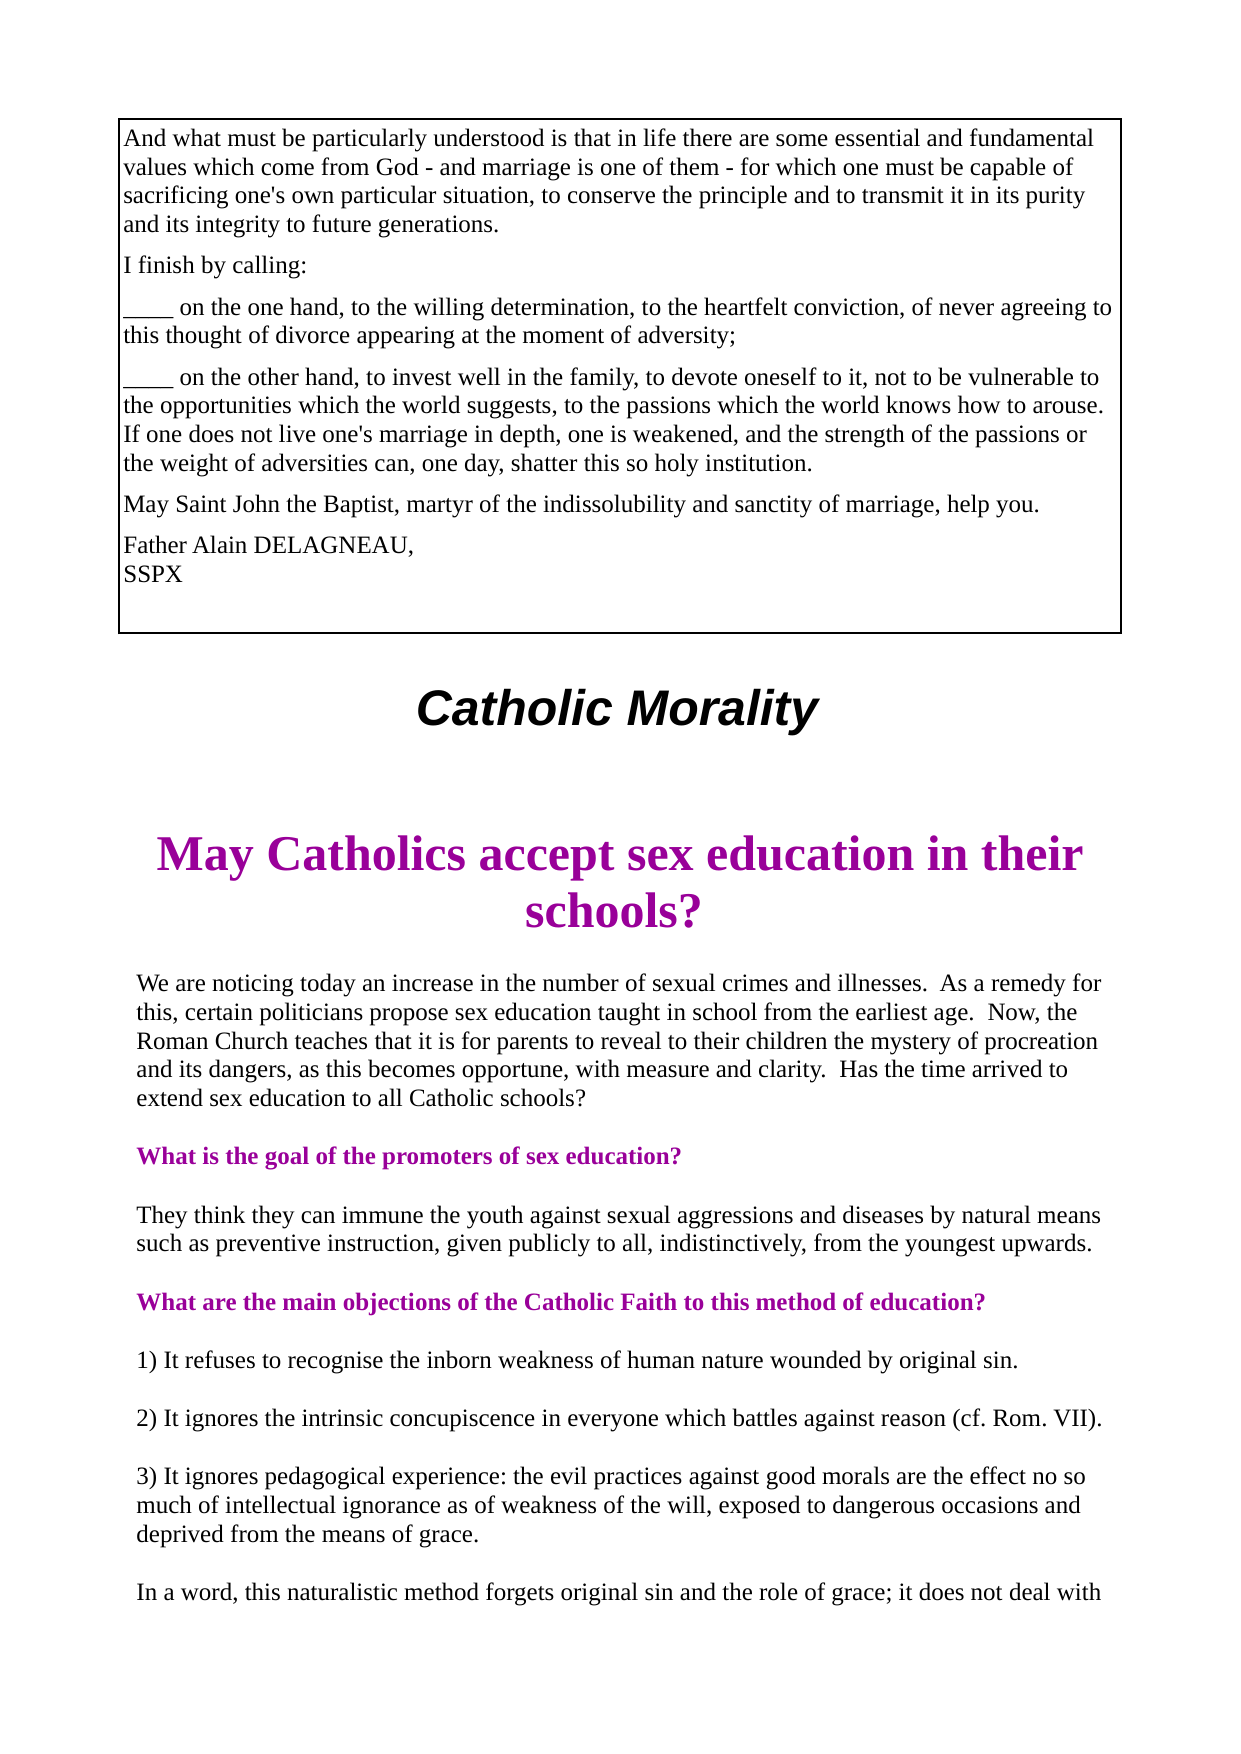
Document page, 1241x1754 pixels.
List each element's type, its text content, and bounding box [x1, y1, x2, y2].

text Father Alain DELAGNEAU, SSPX [120, 526, 1120, 588]
text ____ on the other hand, to invest well in the family, to devote oneself to it, not to be vulnerable to the opportunities which the world suggests, to the passions which the world knows how to arouse. If one does not live one's marriage in depth, one is weakened, and the strength of the passions or the weight of adversities can, one day, shatter this so holy institution. [120, 357, 1120, 477]
text May Saint John the Baptist, martyr of the indissolubility and sanctity of marriage, help you. [120, 484, 1120, 518]
text And what must be particularly understood is that in life there are some essential and fundamental values which come from God - and marriage is one of them - for which one must be capable of sacrificing one's own particular situation, to conserve the principle and to transmit it in its purity and its integrity to future generations. [120, 120, 1120, 238]
text ____ on the one hand, to the willing determination, to the heartfelt conviction, of never agreeing to this thought of divorce appearing at the moment of adversity; [120, 287, 1120, 349]
table_header Catholic Morality May Catholics accept sex education in their schools? We are noticing today an increase in the number of sexual crimes and illnesses. As a remedy for this, certain politicians propose sex education taught in school from the earliest age. Now, the Roman Church teaches that it is for parents to reveal to their children the mystery of procreation and its dangers, as this becomes opportune, with measure and clarity. Has the time arrived to extend sex education to all Catholic schools? What is the goal of the promoters of sex education? They think they can immune the youth against sexual aggressions and diseases by natural means such as preventive instruction, given publicly to all, indistinctively, from the youngest upwards. What are the main objections of the Catholic Faith to this method of education? 1) It refuses to recognise the inborn weakness of human nature wounded by original sin. 2) It ignores the intrinsic concupiscence in everyone which battles against reason (cf. Rom. VII). 3) It ignores pedagogical experience: the evil practices against good morals are the effect no so much of intellectual ignorance as of weakness of the will, exposed to dangerous occasions and deprived from the means of grace. In a word, this naturalistic method forgets original sin and the role of grace; it does not deal with [133, 676, 1107, 1609]
text I finish by calling: [120, 246, 1120, 279]
